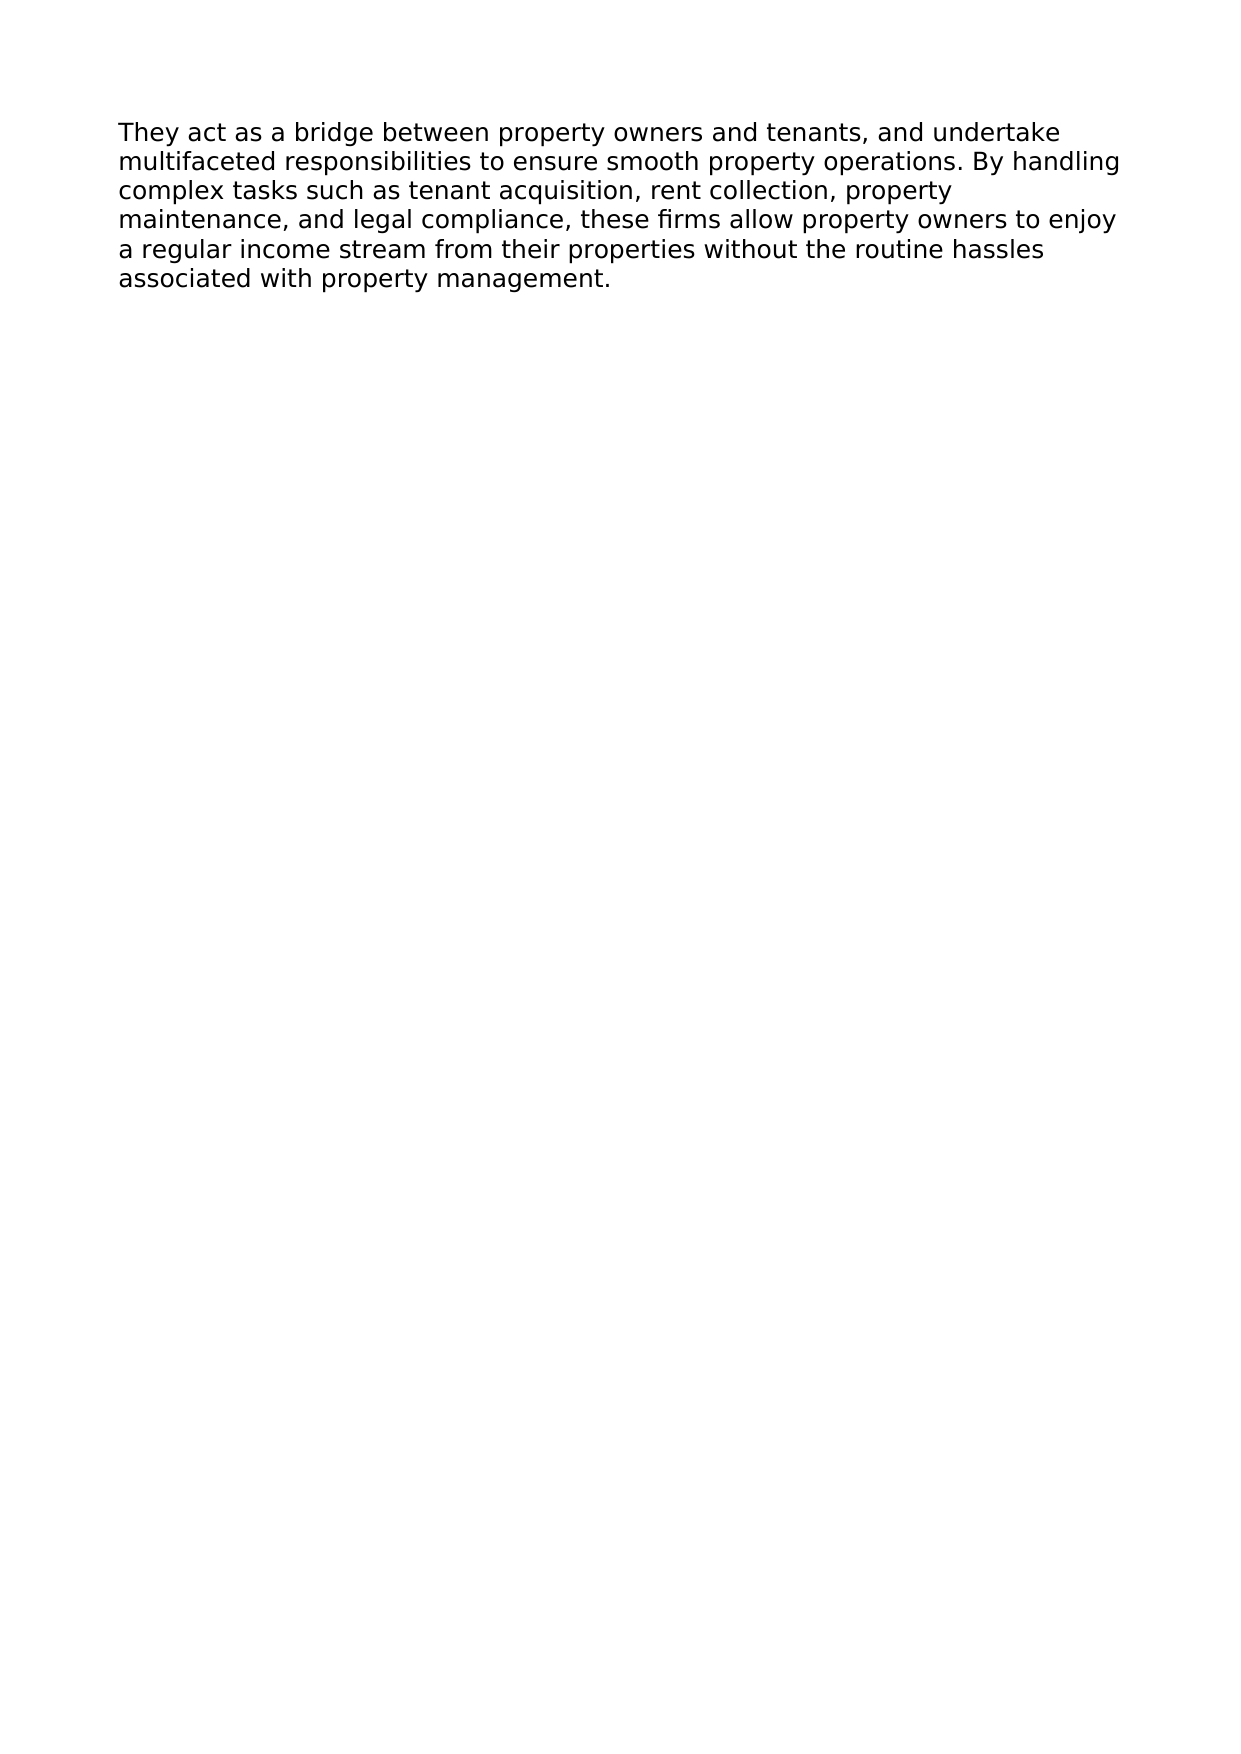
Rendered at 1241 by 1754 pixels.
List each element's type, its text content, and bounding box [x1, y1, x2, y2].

text They act as a bridge between property owners and tenants, and undertake multifaceted responsibilities to ensure smooth property operations. By handling complex tasks such as tenant acquisition, rent collection, property maintenance, and legal compliance, these firms allow property owners to enjoy a regular income stream from their properties without the routine hassles associated with property management. [118, 118, 1122, 293]
